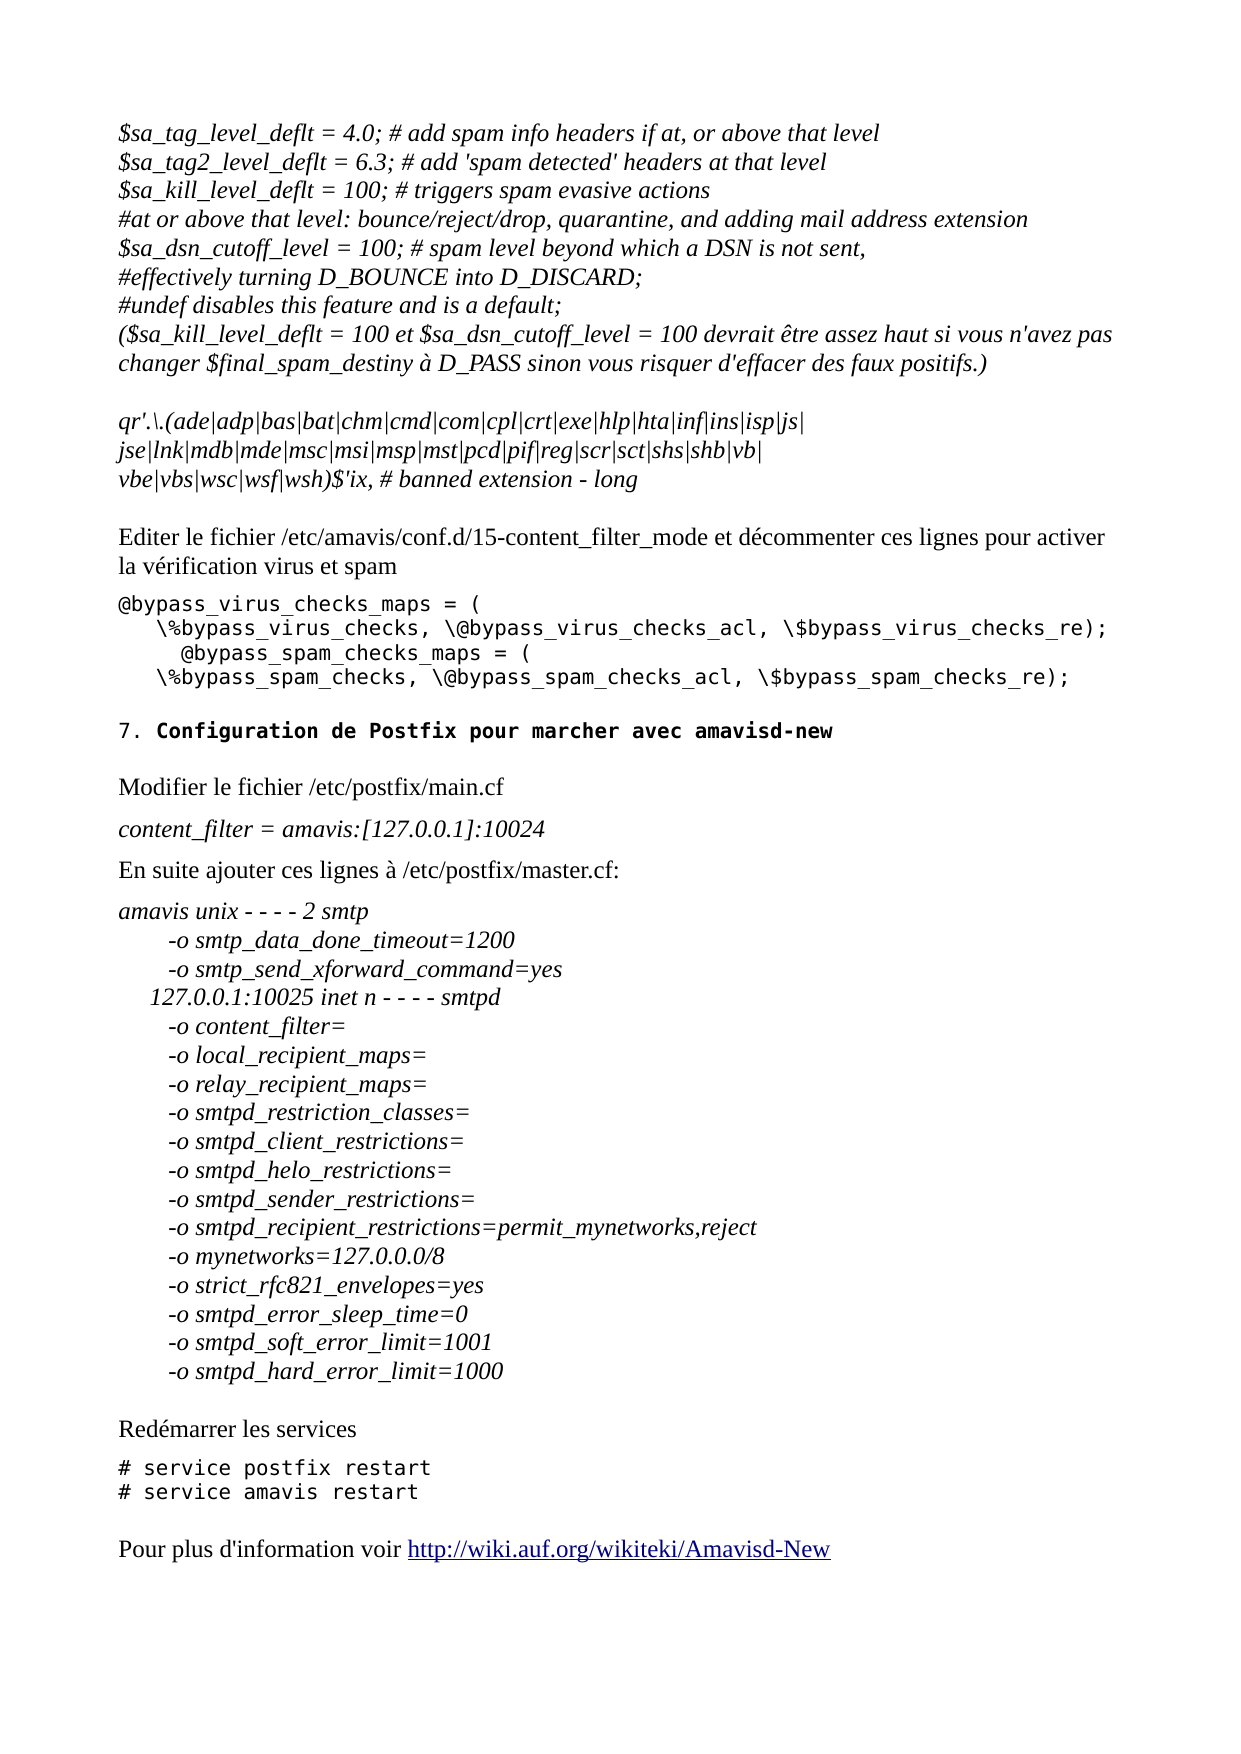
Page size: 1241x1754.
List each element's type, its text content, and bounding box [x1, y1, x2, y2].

text content_filter = amavis:[127.0.0.1]:10024 [118, 814, 1122, 842]
text -o smtpd_recipient_restrictions=permit_mynetworks,reject [118, 1212, 1122, 1241]
text -o relay_recipient_maps= [118, 1069, 1122, 1097]
text $sa_dsn_cutoff_level = 100; # spam level beyond which a DSN is not sent, [118, 233, 1122, 262]
text -o local_recipient_maps= [118, 1040, 1122, 1069]
text -o content_filter= [118, 1011, 1122, 1040]
text #undef disables this feature and is a default; [118, 291, 1122, 319]
text Redémarrer les services [118, 1414, 1122, 1443]
text qr'.\.(ade|adp|bas|bat|chm|cmd|com|cpl|crt|exe|hlp|hta|inf|ins|isp|js| [118, 406, 1122, 435]
text -o smtpd_hard_error_limit=1000 [118, 1356, 1122, 1385]
text En suite ajouter ces lignes à /etc/postfix/master.cf: [118, 855, 1122, 884]
text -o smtpd_error_sleep_time=0 [118, 1299, 1122, 1327]
text Editer le fichier /etc/amavis/conf.d/15-content_filter_mode et décommenter ces lignes pour activer la vérification virus et spam [118, 522, 1122, 579]
text $sa_tag_level_deflt = 4.0; # add spam info headers if at, or above that level [118, 118, 1122, 147]
text amavis unix - - - - 2 smtp [118, 896, 1122, 925]
text @bypass_virus_checks_maps = ( [118, 592, 1122, 616]
text \%bypass_virus_checks, \@bypass_virus_checks_acl, \$bypass_virus_checks_re); [118, 616, 1122, 641]
text # service amavis restart [118, 1480, 1122, 1504]
text -o smtpd_client_restrictions= [118, 1126, 1122, 1155]
text $sa_tag2_level_deflt = 6.3; # add 'spam detected' headers at that level [118, 147, 1122, 176]
text -o smtpd_restriction_classes= [118, 1097, 1122, 1126]
text #effectively turning D_BOUNCE into D_DISCARD; [118, 262, 1122, 291]
text ($sa_kill_level_deflt = 100 et $sa_dsn_cutoff_level = 100 devrait être assez haut si vous n'avez pas changer $final_spam_destiny à D_PASS sinon vous risquer d'effacer des faux positifs.) [118, 319, 1122, 377]
text @bypass_spam_checks_maps = ( [118, 641, 1122, 665]
text -o smtpd_helo_restrictions= [118, 1155, 1122, 1184]
text -o smtpd_soft_error_limit=1001 [118, 1327, 1122, 1356]
text -o smtp_data_done_timeout=1200 [118, 925, 1122, 954]
text # service postfix restart [118, 1456, 1122, 1480]
text 7. Configuration de Postfix pour marcher avec amavisd-new [118, 719, 1122, 743]
text vbe|vbs|wsc|wsf|wsh)$'ix, # banned extension - long [118, 464, 1122, 493]
text -o mynetworks=127.0.0.0/8 [118, 1241, 1122, 1270]
text 127.0.0.1:10025 inet n - - - - smtpd [118, 982, 1122, 1011]
text Modifier le fichier /etc/postfix/main.cf [118, 772, 1122, 801]
text -o strict_rfc821_envelopes=yes [118, 1270, 1122, 1299]
text jse|lnk|mdb|mde|msc|msi|msp|mst|pcd|pif|reg|scr|sct|shs|shb|vb| [118, 435, 1122, 464]
text Pour plus d'information voir http://wiki.auf.org/wikiteki/Amavisd-New [118, 1534, 1122, 1562]
text -o smtpd_sender_restrictions= [118, 1184, 1122, 1212]
text #at or above that level: bounce/reject/drop, quarantine, and adding mail address extension [118, 204, 1122, 233]
text $sa_kill_level_deflt = 100; # triggers spam evasive actions [118, 176, 1122, 204]
text \%bypass_spam_checks, \@bypass_spam_checks_acl, \$bypass_spam_checks_re); [118, 665, 1122, 689]
text -o smtp_send_xforward_command=yes [118, 954, 1122, 982]
